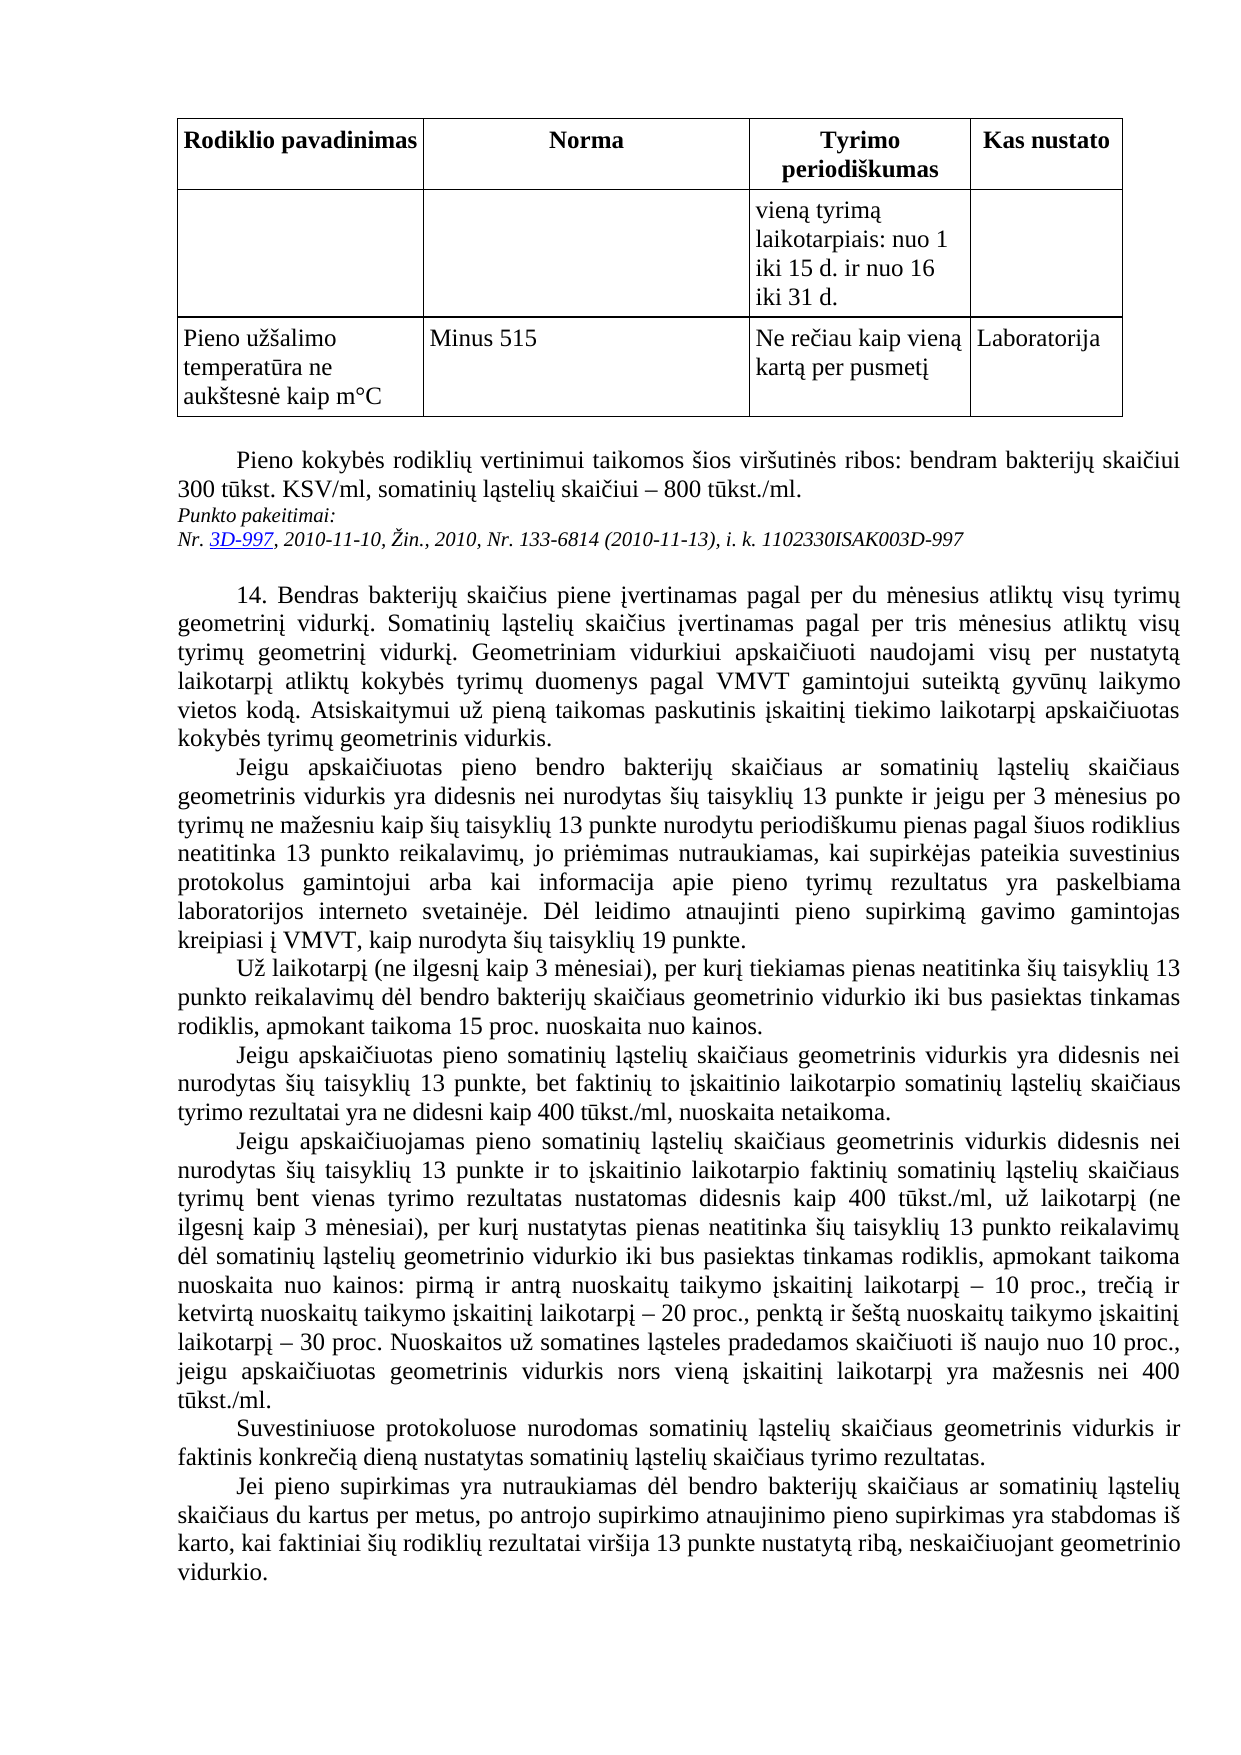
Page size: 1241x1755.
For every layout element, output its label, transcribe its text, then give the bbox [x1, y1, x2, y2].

text 14. Bendras bakterijų skaičius piene įvertinamas pagal per du mėnesius atliktų visų tyrimų geometrinį vidurkį. Somatinių ląstelių skaičius įvertinamas pagal per tris mėnesius atliktų visų tyrimų geometrinį vidurkį. Geometriniam vidurkiui apskaičiuoti naudojami visų per nustatytą laikotarpį atliktų kokybės tyrimų duomenys pagal VMVT gamintojui suteiktą gyvūnų laikymo vietos kodą. Atsiskaitymui už pieną taikomas paskutinis įskaitinį tiekimo laikotarpį apskaičiuotas kokybės tyrimų geometrinis vidurkis. [177, 580, 1181, 752]
text Jeigu apskaičiuotas pieno bendro bakterijų skaičiaus ar somatinių ląstelių skaičiaus geometrinis vidurkis yra didesnis nei nurodytas šių taisyklių 13 punkte ir jeigu per 3 mėnesius po tyrimų ne mažesniu kaip šių taisyklių 13 punkte nurodytu periodiškumu pienas pagal šiuos rodiklius neatitinka 13 punkto reikalavimų, jo priėmimas nutraukiamas, kai supirkėjas pateikia suvestinius protokolus gamintojui arba kai informacija apie pieno tyrimų rezultatus yra paskelbiama laboratorijos interneto svetainėje. Dėl leidimo atnaujinti pieno supirkimą gavimo gamintojas kreipiasi į VMVT, kaip nurodyta šių taisyklių 19 punkte. [177, 752, 1181, 953]
text Punkto pakeitimai: [177, 503, 1181, 527]
table_header Norma [424, 119, 749, 188]
table_cell [971, 190, 1122, 316]
table_cell Pieno užšalimo temperatūra ne aukštesnė kaip m°C [178, 318, 423, 416]
text Suvestiniuose protokoluose nurodomas somatinių ląstelių skaičiaus geometrinis vidurkis ir faktinis konkrečią dieną nustatytas somatinių ląstelių skaičiaus tyrimo rezultatas. [177, 1413, 1181, 1471]
text Jei pieno supirkimas yra nutraukiamas dėl bendro bakterijų skaičiaus ar somatinių ląstelių skaičiaus du kartus per metus, po antrojo supirkimo atnaujinimo pieno supirkimas yra stabdomas iš karto, kai faktiniai šių rodiklių rezultatai viršija 13 punkte nustatytą ribą, neskaičiuojant geometrinio vidurkio. [177, 1471, 1181, 1586]
table_cell Ne rečiau kaip vieną kartą per pusmetį [750, 318, 970, 416]
text Nr. 3D-997, 2010-11-10, Žin., 2010, Nr. 133-6814 (2010-11-13), i. k. 1102330ISAK003D-997 [177, 527, 1181, 551]
table_cell Minus 515 [424, 318, 749, 416]
text Jeigu apskaičiuojamas pieno somatinių ląstelių skaičiaus geometrinis vidurkis didesnis nei nurodytas šių taisyklių 13 punkte ir to įskaitinio laikotarpio faktinių somatinių ląstelių skaičiaus tyrimų bent vienas tyrimo rezultatas nustatomas didesnis kaip 400 tūkst./ml, už laikotarpį (ne ilgesnį kaip 3 mėnesiai), per kurį nustatytas pienas neatitinka šių taisyklių 13 punkto reikalavimų dėl somatinių ląstelių geometrinio vidurkio iki bus pasiektas tinkamas rodiklis, apmokant taikoma nuoskaita nuo kainos: pirmą ir antrą nuoskaitų taikymo įskaitinį laikotarpį – 10 proc., trečią ir ketvirtą nuoskaitų taikymo įskaitinį laikotarpį – 20 proc., penktą ir šeštą nuoskaitų taikymo įskaitinį laikotarpį – 30 proc. Nuoskaitos už somatines ląsteles pradedamos skaičiuoti iš naujo nuo 10 proc., jeigu apskaičiuotas geometrinis vidurkis nors vieną įskaitinį laikotarpį yra mažesnis nei 400 tūkst./ml. [177, 1126, 1181, 1413]
table_header Rodiklio pavadinimas [178, 119, 423, 188]
text Jeigu apskaičiuotas pieno somatinių ląstelių skaičiaus geometrinis vidurkis yra didesnis nei nurodytas šių taisyklių 13 punkte, bet faktinių to įskaitinio laikotarpio somatinių ląstelių skaičiaus tyrimo rezultatai yra ne didesni kaip 400 tūkst./ml, nuoskaita netaikoma. [177, 1040, 1181, 1126]
text Už laikotarpį (ne ilgesnį kaip 3 mėnesiai), per kurį tiekiamas pienas neatitinka šių taisyklių 13 punkto reikalavimų dėl bendro bakterijų skaičiaus geometrinio vidurkio iki bus pasiektas tinkamas rodiklis, apmokant taikoma 15 proc. nuoskaita nuo kainos. [177, 953, 1181, 1040]
table_header Tyrimo periodiškumas [750, 119, 970, 188]
table_cell [178, 190, 423, 316]
table_cell Laboratorija [971, 318, 1122, 416]
table_cell vieną tyrimą laikotarpiais: nuo 1 iki 15 d. ir nuo 16 iki 31 d. [750, 190, 970, 316]
text Pieno kokybės rodiklių vertinimui taikomos šios viršutinės ribos: bendram bakterijų skaičiui 300 tūkst. KSV/ml, somatinių ląstelių skaičiui – 800 tūkst./ml. [177, 445, 1181, 503]
table_header Kas nustato [971, 119, 1122, 188]
table_cell [424, 190, 749, 316]
